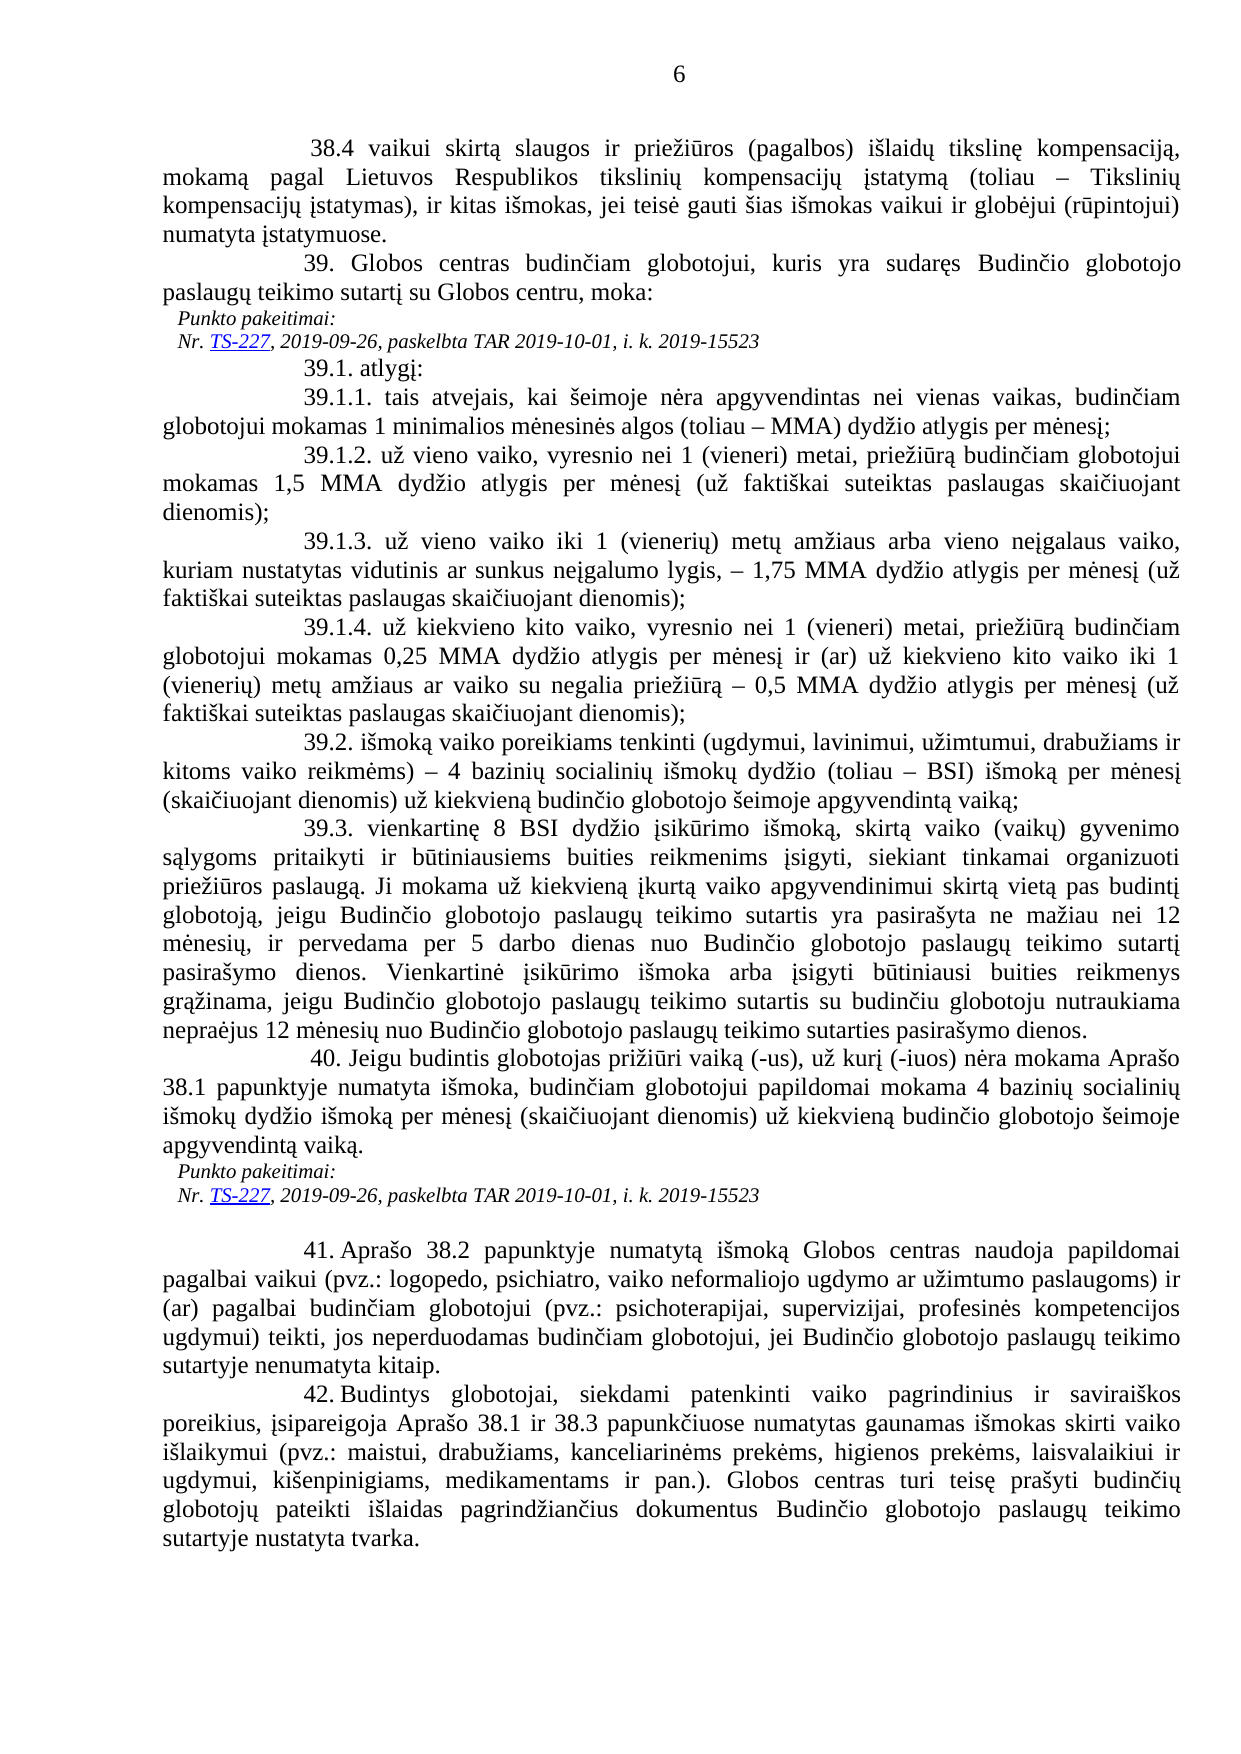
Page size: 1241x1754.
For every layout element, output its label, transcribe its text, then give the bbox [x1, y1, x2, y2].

text 40. Jeigu budintis globotojas prižiūri vaiką (-us), už kurį (-iuos) nėra mokama Aprašo 38.1 papunktyje numatyta išmoka, budinčiam globotojui papildomai mokama 4 bazinių socialinių išmokų dydžio išmoką per mėnesį (skaičiuojant dienomis) už kiekvieną budinčio globotojo šeimoje apgyvendintą vaiką. [162, 1043, 1181, 1158]
text 39.1.4. už kiekvieno kito vaiko, vyresnio nei 1 (vieneri) metai, priežiūrą budinčiam globotojui mokamas 0,25 MMA dydžio atlygis per mėnesį ir (ar) už kiekvieno kito vaiko iki 1 (vienerių) metų amžiaus ar vaiko su negalia priežiūrą – 0,5 MMA dydžio atlygis per mėnesį (už faktiškai suteiktas paslaugas skaičiuojant dienomis); [162, 612, 1181, 727]
text Punkto pakeitimai: [177, 305, 1181, 329]
text Nr. TS-227, 2019-09-26, paskelbta TAR 2019-10-01, i. k. 2019-15523 [177, 1183, 1181, 1207]
text 39.2. išmoką vaiko poreikiams tenkinti (ugdymui, lavinimui, užimtumui, drabužiams ir kitoms vaiko reikmėms) – 4 bazinių socialinių išmokų dydžio (toliau – BSI) išmoką per mėnesį (skaičiuojant dienomis) už kiekvieną budinčio globotojo šeimoje apgyvendintą vaiką; [162, 727, 1181, 813]
text 41. Aprašo 38.2 papunktyje numatytą išmoką Globos centras naudoja papildomai pagalbai vaikui (pvz.: logopedo, psichiatro, vaiko neformaliojo ugdymo ar užimtumo paslaugoms) ir (ar) pagalbai budinčiam globotojui (pvz.: psichoterapijai, supervizijai, profesinės kompetencijos ugdymui) teikti, jos neperduodamas budinčiam globotojui, jei Budinčio globotojo paslaugų teikimo sutartyje nenumatyta kitaip. [162, 1235, 1181, 1379]
text 39.1. atlygį: [303, 353, 1181, 382]
text 39.1.3. už vieno vaiko iki 1 (vienerių) metų amžiaus arba vieno neįgalaus vaiko, kuriam nustatytas vidutinis ar sunkus neįgalumo lygis, – 1,75 MMA dydžio atlygis per mėnesį (už faktiškai suteiktas paslaugas skaičiuojant dienomis); [162, 526, 1181, 612]
text 39.1.1. tais atvejais, kai šeimoje nėra apgyvendintas nei vienas vaikas, budinčiam globotojui mokamas 1 minimalios mėnesinės algos (toliau – MMA) dydžio atlygis per mėnesį; [162, 382, 1181, 440]
text 39.1.2. už vieno vaiko, vyresnio nei 1 (vieneri) metai, priežiūrą budinčiam globotojui mokamas 1,5 MMA dydžio atlygis per mėnesį (už faktiškai suteiktas paslaugas skaičiuojant dienomis); [162, 440, 1181, 526]
text 39. Globos centras budinčiam globotojui, kuris yra sudaręs Budinčio globotojo paslaugų teikimo sutartį su Globos centru, moka: [162, 248, 1181, 305]
text Punkto pakeitimai: [177, 1158, 1181, 1183]
text 39.3. vienkartinę 8 BSI dydžio įsikūrimo išmoką, skirtą vaiko (vaikų) gyvenimo sąlygoms pritaikyti ir būtiniausiems buities reikmenims įsigyti, siekiant tinkamai organizuoti priežiūros paslaugą. Ji mokama už kiekvieną įkurtą vaiko apgyvendinimui skirtą vietą pas budintį globotoją, jeigu Budinčio globotojo paslaugų teikimo sutartis yra pasirašyta ne mažiau nei 12 mėnesių, ir pervedama per 5 darbo dienas nuo Budinčio globotojo paslaugų teikimo sutartį pasirašymo dienos. Vienkartinė įsikūrimo išmoka arba įsigyti būtiniausi buities reikmenys grąžinama, jeigu Budinčio globotojo paslaugų teikimo sutartis su budinčiu globotoju nutraukiama nepraėjus 12 mėnesių nuo Budinčio globotojo paslaugų teikimo sutarties pasirašymo dienos. [162, 813, 1181, 1043]
text 42. Budintys globotojai, siekdami patenkinti vaiko pagrindinius ir saviraiškos poreikius, įsipareigoja Aprašo 38.1 ir 38.3 papunkčiuose numatytas gaunamas išmokas skirti vaiko išlaikymui (pvz.: maistui, drabužiams, kanceliarinėms prekėms, higienos prekėms, laisvalaikiui ir ugdymui, kišenpinigiams, medikamentams ir pan.). Globos centras turi teisę prašyti budinčių globotojų pateikti išlaidas pagrindžiančius dokumentus Budinčio globotojo paslaugų teikimo sutartyje nustatyta tvarka. [162, 1379, 1181, 1552]
text 38.4 vaikui skirtą slaugos ir priežiūros (pagalbos) išlaidų tikslinę kompensaciją, mokamą pagal Lietuvos Respublikos tikslinių kompensacijų įstatymą (toliau – Tikslinių kompensacijų įstatymas), ir kitas išmokas, jei teisė gauti šias išmokas vaikui ir globėjui (rūpintojui) numatyta įstatymuose. [162, 133, 1181, 248]
text Nr. TS-227, 2019-09-26, paskelbta TAR 2019-10-01, i. k. 2019-15523 [177, 329, 1181, 353]
